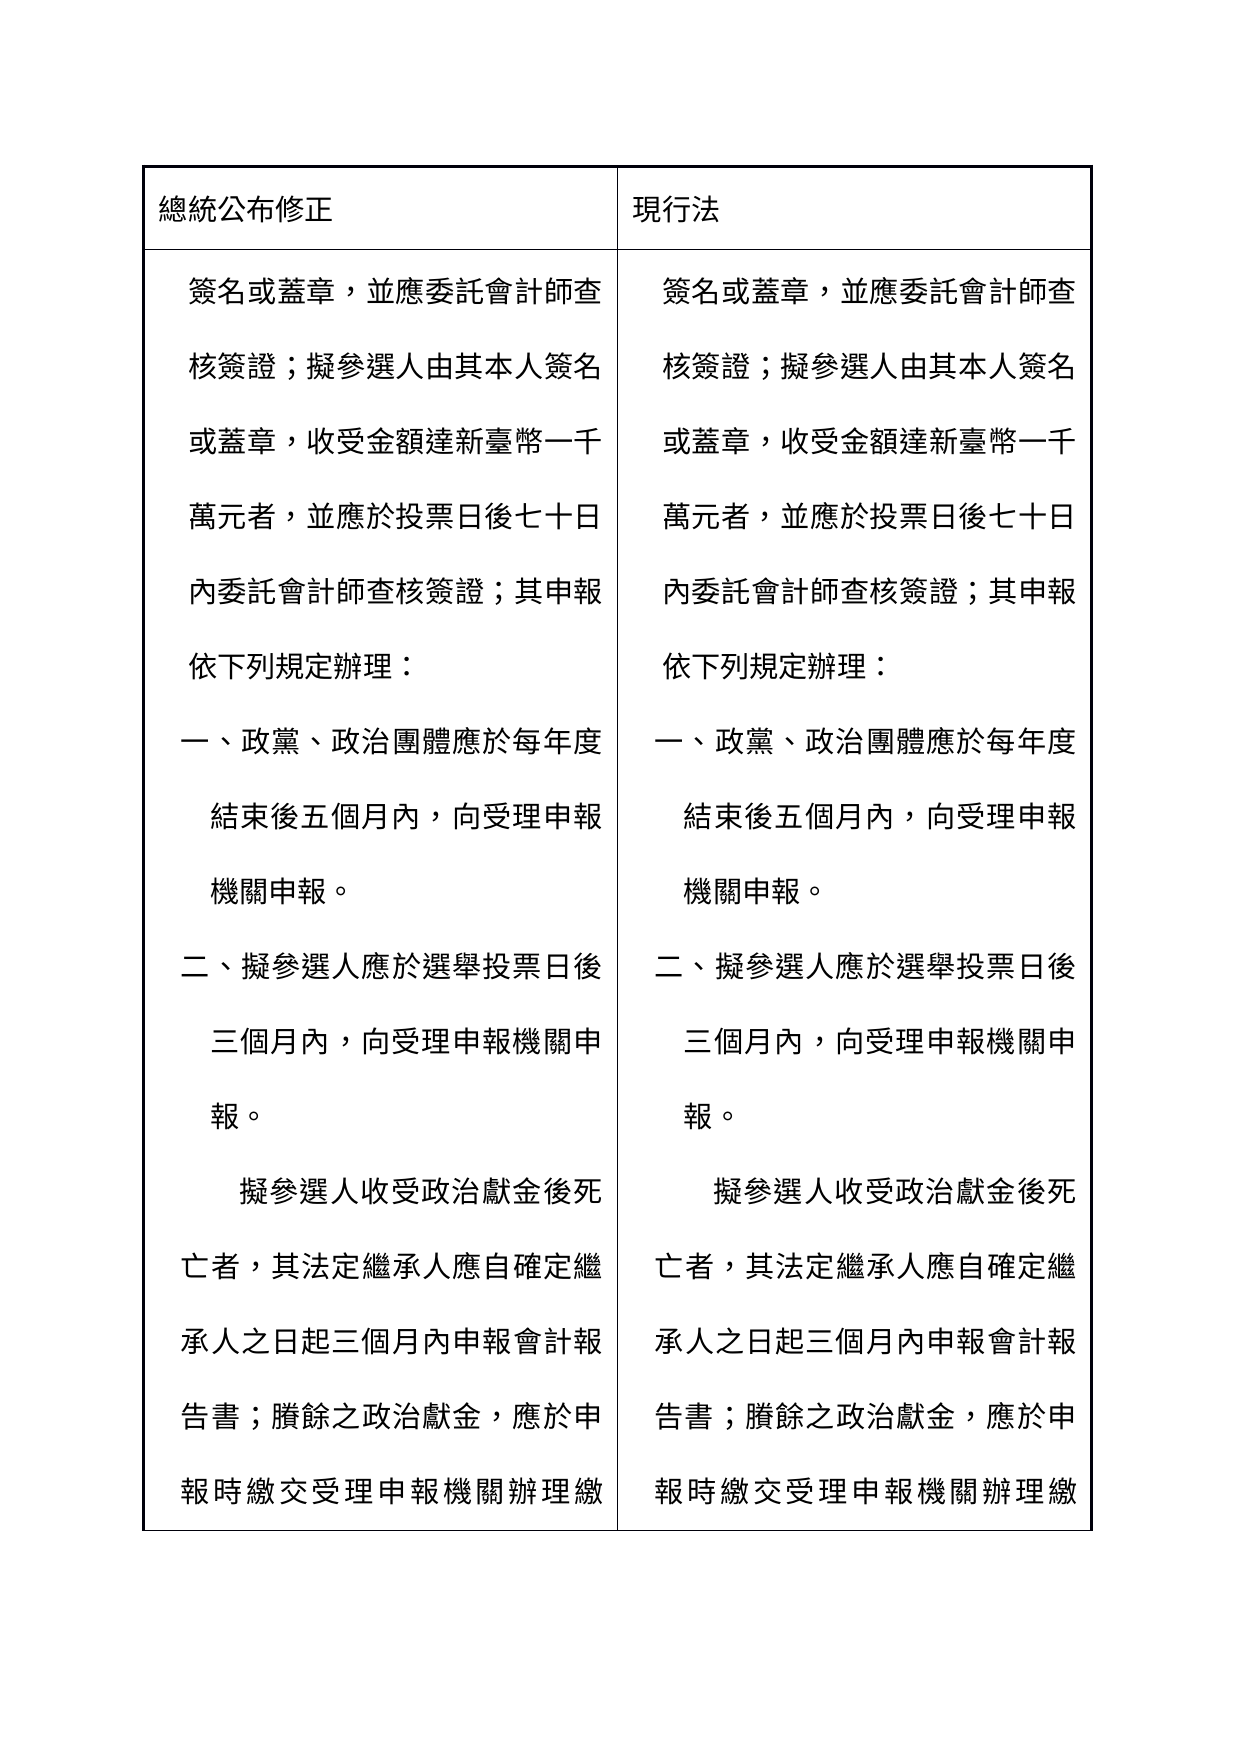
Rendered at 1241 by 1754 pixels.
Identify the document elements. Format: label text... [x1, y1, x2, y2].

table_header 現行法 [618, 168, 1090, 248]
table_header 總統公布修正 [145, 168, 617, 248]
table_cell 簽名或蓋章，並應委託會計師查核簽證；擬參選人由其本人簽名或蓋章，收受金額達新臺幣一千萬元者，並應於投票日後七十日內委託會計師查核簽證；其申報依下列規定辦理： 一、政黨、政治團體應於每年度結束後五個月內，向受理申報機關申報。 二、擬參選人應於選舉投票日後三個月內，向受理申報機關申報。 擬參選人收受政治獻金後死亡者，其法定繼承人應自確定繼承人之日起三個月內申報會計報告書；賸餘之政治獻金，應於申報時繳交受理申報機關辦理繳 [618, 250, 1090, 1530]
table_cell 簽名或蓋章，並應委託會計師查核簽證；擬參選人由其本人簽名或蓋章，收受金額達新臺幣一千萬元者，並應於投票日後七十日內委託會計師查核簽證；其申報依下列規定辦理： 一、政黨、政治團體應於每年度結束後五個月內，向受理申報機關申報。 二、擬參選人應於選舉投票日後三個月內，向受理申報機關申報。 擬參選人收受政治獻金後死亡者，其法定繼承人應自確定繼承人之日起三個月內申報會計報告書；賸餘之政治獻金，應於申報時繳交受理申報機關辦理繳 [145, 250, 617, 1530]
